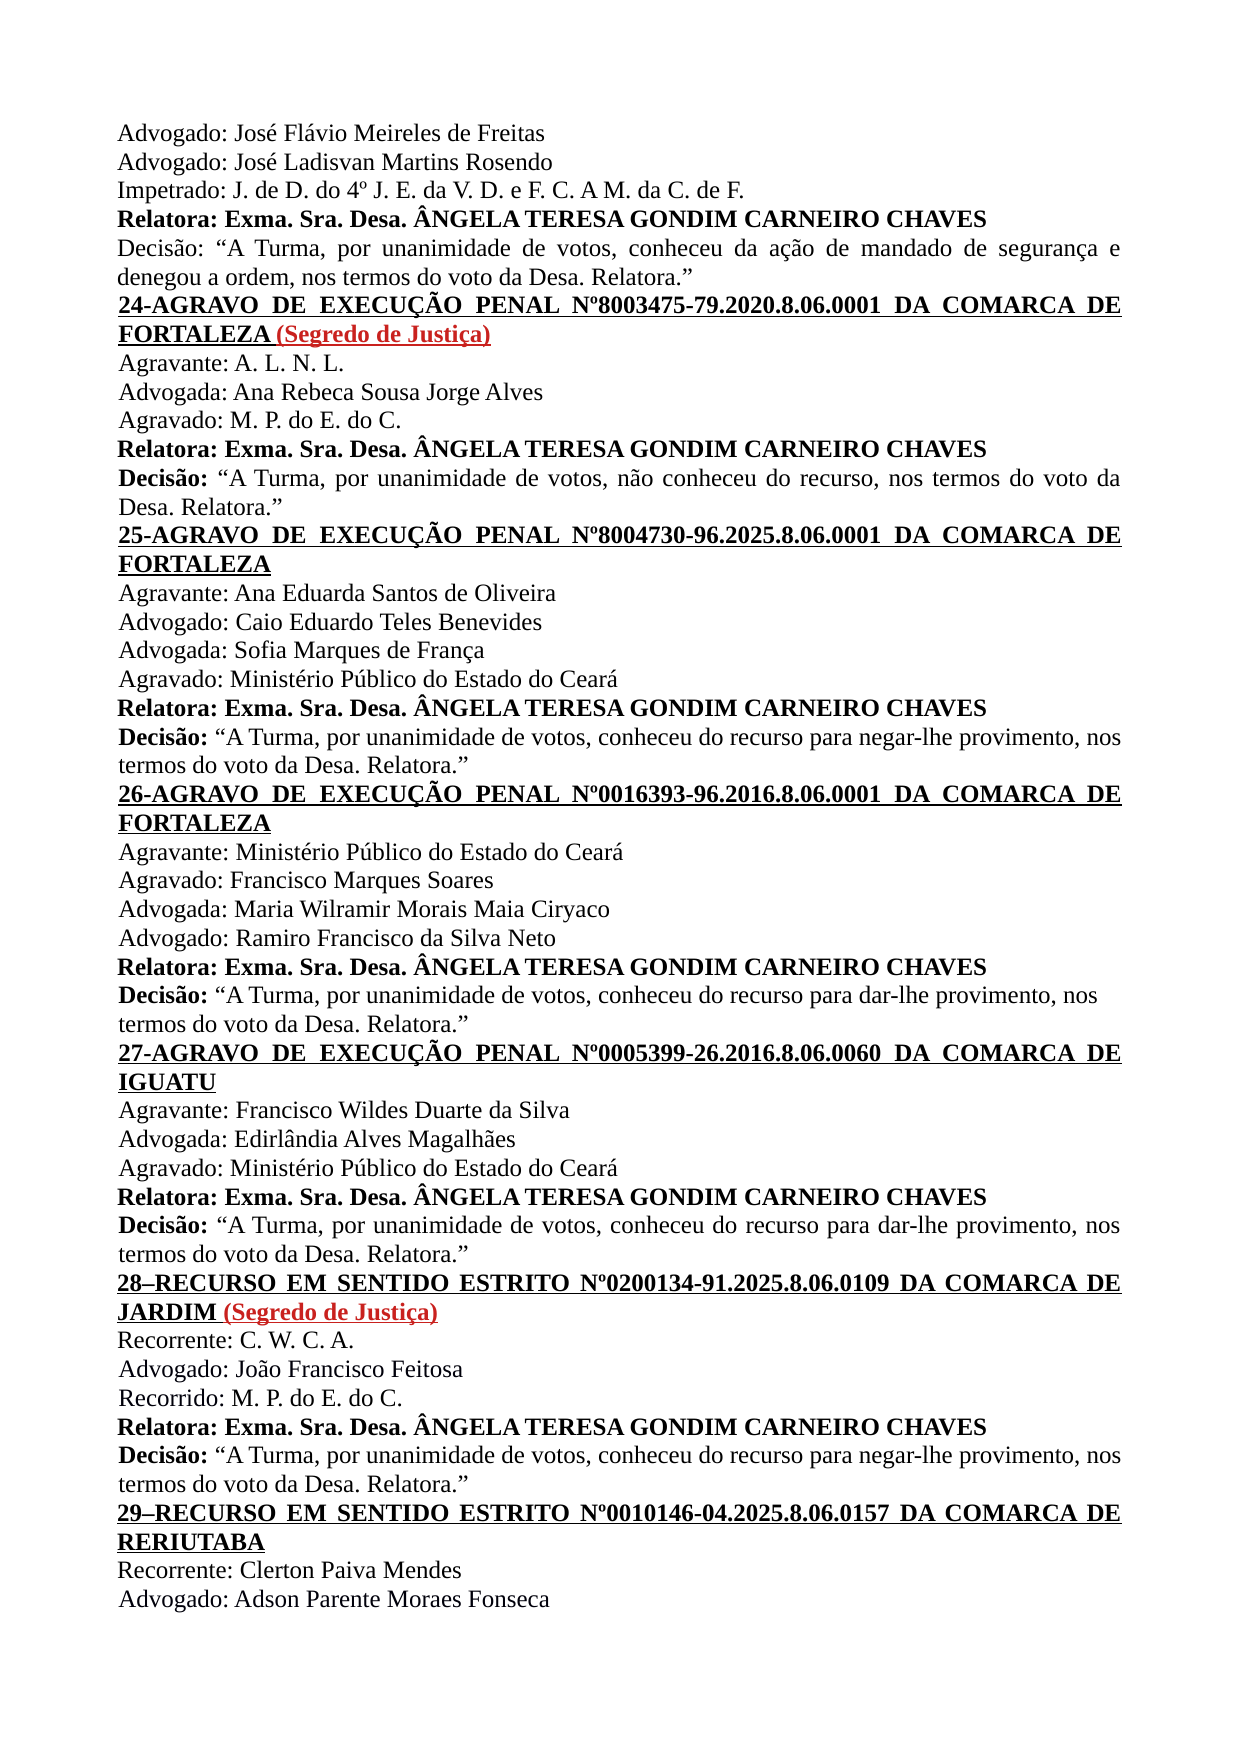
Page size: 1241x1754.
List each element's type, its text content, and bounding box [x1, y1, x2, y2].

text 28–RECURSO EM SENTIDO ESTRITO Nº0200134-91.2025.8.06.0109 DA COMARCA DE [117, 1268, 1122, 1293]
text Agravante: A. L. N. L. [118, 348, 1122, 377]
text FORTALEZA [118, 806, 1122, 837]
text Decisão: “A Turma, por unanimidade de votos, não conheceu do recurso, nos termos do voto da Desa. Relatora.” [118, 463, 1122, 521]
text Relatora: Exma. Sra. Desa. ÂNGELA TERESA GONDIM CARNEIRO CHAVES [117, 1412, 1122, 1441]
text Relatora: Exma. Sra. Desa. ÂNGELA TERESA GONDIM CARNEIRO CHAVES [117, 693, 1122, 722]
text Agravante: Ministério Público do Estado do Ceará [118, 837, 1122, 866]
text 26-AGRAVO DE EXECUÇÃO PENAL Nº0016393-96.2016.8.06.0001 DA COMARCA DE [118, 779, 1122, 804]
text JARDIM (Segredo de Justiça) [117, 1294, 1122, 1326]
text Advogado: Caio Eduardo Teles Benevides [118, 607, 1122, 636]
text Agravado: M. P. do E. do C. [118, 406, 1122, 434]
text Advogada: Maria Wilramir Morais Maia Ciryaco [118, 894, 1122, 923]
text Advogado: João Francisco Feitosa [118, 1354, 1122, 1383]
text FORTALEZA (Segredo de Justiça) [118, 317, 1122, 348]
text RERIUTABA [117, 1524, 1122, 1556]
text Decisão: “A Turma, por unanimidade de votos, conheceu do recurso para dar-lhe provimento, nos termos do voto da Desa. Relatora.” [118, 981, 1122, 1038]
text Agravado: Ministério Público do Estado do Ceará [118, 664, 1122, 693]
text Advogado: José Flávio Meireles de Freitas [117, 118, 1122, 147]
text Agravado: Francisco Marques Soares [118, 866, 1122, 894]
text 27-AGRAVO DE EXECUÇÃO PENAL Nº0005399-26.2016.8.06.0060 DA COMARCA DE [118, 1038, 1122, 1063]
text Advogado: Adson Parente Moraes Fonseca [118, 1584, 1122, 1613]
text Agravante: Francisco Wildes Duarte da Silva [118, 1096, 1122, 1124]
text Decisão: “A Turma, por unanimidade de votos, conheceu do recurso para negar-lhe provimento, nos termos do voto da Desa. Relatora.” [118, 1441, 1122, 1498]
text Recorrente: C. W. C. A. [117, 1326, 1122, 1354]
text Recorrente: Clerton Paiva Mendes [117, 1556, 1122, 1584]
text Agravante: Ana Eduarda Santos de Oliveira [118, 578, 1122, 607]
text Advogada: Sofia Marques de França [118, 636, 1122, 664]
text Recorrido: M. P. do E. do C. [118, 1383, 1122, 1412]
text 29–RECURSO EM SENTIDO ESTRITO Nº0010146-04.2025.8.06.0157 DA COMARCA DE [117, 1498, 1122, 1523]
text FORTALEZA [118, 547, 1122, 578]
text Advogado: José Ladisvan Martins Rosendo [117, 147, 1122, 176]
text 24-AGRAVO DE EXECUÇÃO PENAL Nº8003475-79.2020.8.06.0001 DA COMARCA DE [118, 291, 1122, 316]
text Decisão: “A Turma, por unanimidade de votos, conheceu do recurso para dar-lhe provimento, nos termos do voto da Desa. Relatora.” [118, 1211, 1122, 1268]
text Agravado: Ministério Público do Estado do Ceará [118, 1153, 1122, 1182]
text Relatora: Exma. Sra. Desa. ÂNGELA TERESA GONDIM CARNEIRO CHAVES [117, 434, 1122, 463]
text Advogada: Ana Rebeca Sousa Jorge Alves [118, 377, 1122, 406]
text Relatora: Exma. Sra. Desa. ÂNGELA TERESA GONDIM CARNEIRO CHAVES [117, 952, 1122, 981]
text Decisão: “A Turma, por unanimidade de votos, conheceu da ação de mandado de segurança e denegou a ordem, nos termos do voto da Desa. Relatora.” [117, 233, 1122, 291]
text 25-AGRAVO DE EXECUÇÃO PENAL Nº8004730-96.2025.8.06.0001 DA COMARCA DE [118, 521, 1122, 546]
text Impetrado: J. de D. do 4º J. E. da V. D. e F. C. A M. da C. de F. [117, 176, 1122, 204]
text Decisão: “A Turma, por unanimidade de votos, conheceu do recurso para negar-lhe provimento, nos termos do voto da Desa. Relatora.” [118, 722, 1122, 779]
text Advogada: Edirlândia Alves Magalhães [118, 1124, 1122, 1153]
text Relatora: Exma. Sra. Desa. ÂNGELA TERESA GONDIM CARNEIRO CHAVES [117, 204, 1122, 233]
text Advogado: Ramiro Francisco da Silva Neto [118, 923, 1122, 952]
text IGUATU [118, 1064, 1122, 1096]
text Relatora: Exma. Sra. Desa. ÂNGELA TERESA GONDIM CARNEIRO CHAVES [117, 1182, 1122, 1211]
